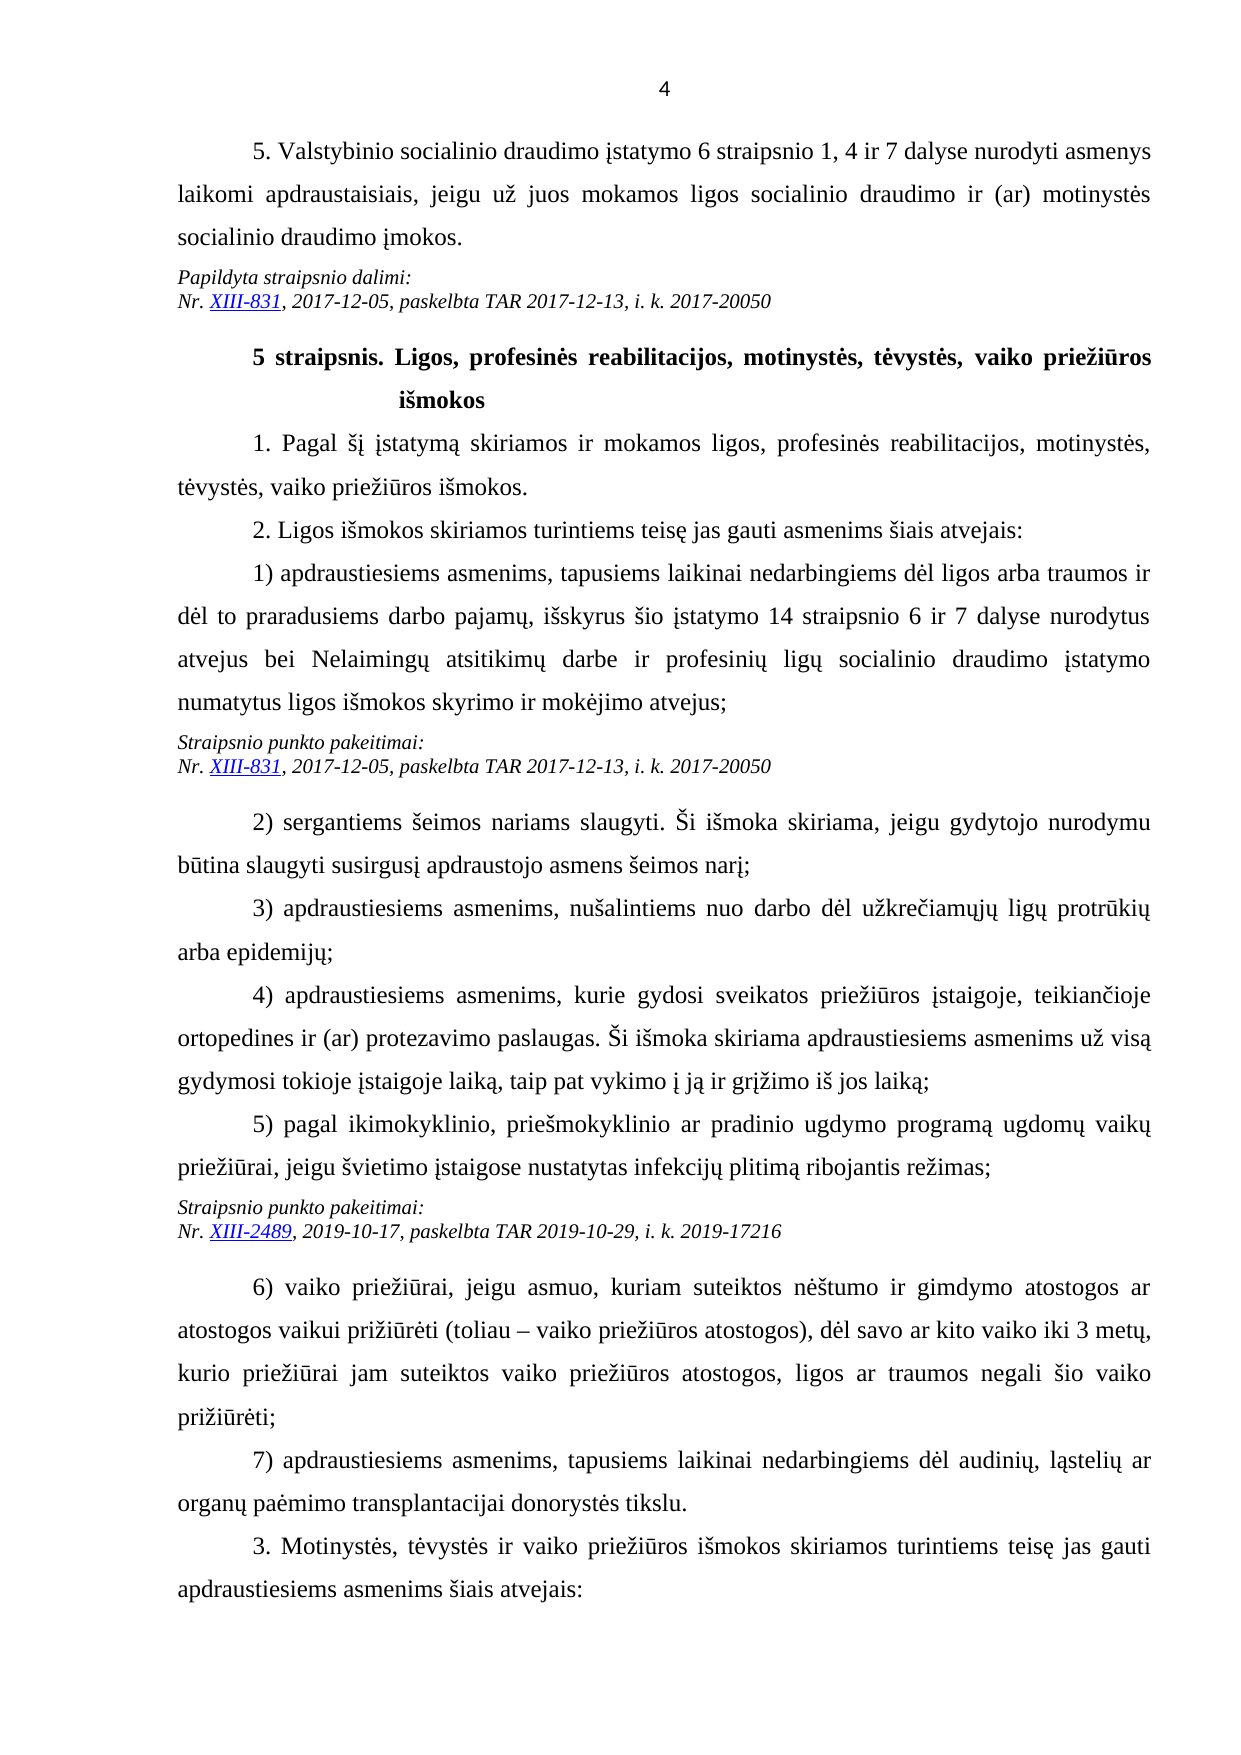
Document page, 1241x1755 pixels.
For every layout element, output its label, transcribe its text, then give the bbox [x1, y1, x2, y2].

text 1) apdraustiesiems asmenims, tapusiems laikinai nedarbingiems dėl ligos arba traumos ir dėl to praradusiems darbo pajamų, išskyrus šio įstatymo 14 straipsnio 6 ir 7 dalyse nurodytus atvejus bei Nelaimingų atsitikimų darbe ir profesinių ligų socialinio draudimo įstatymo numatytus ligos išmokos skyrimo ir mokėjimo atvejus; [177, 558, 1152, 716]
text 2. Ligos išmokos skiriamos turintiems teisę jas gauti asmenims šiais atvejais: [177, 515, 1152, 543]
text 5. Valstybinio socialinio draudimo įstatymo 6 straipsnio 1, 4 ir 7 dalyse nurodyti asmenys laikomi apdraustaisiais, jeigu už juos mokamos ligos socialinio draudimo ir (ar) motinystės socialinio draudimo įmokos. [177, 136, 1152, 251]
text 2) sergantiems šeimos nariams slaugyti. Ši išmoka skiriama, jeigu gydytojo nurodymu būtina slaugyti susirgusį apdraustojo asmens šeimos narį; [177, 807, 1152, 879]
text 1. Pagal šį įstatymą skiriamos ir mokamos ligos, profesinės reabilitacijos, motinystės, tėvystės, vaiko priežiūros išmokos. [177, 428, 1152, 500]
text 3. Motinystės, tėvystės ir vaiko priežiūros išmokos skiriamos turintiems teisę jas gauti apdraustiesiems asmenims šiais atvejais: [177, 1531, 1152, 1603]
text 5 straipsnis. Ligos, profesinės reabilitacijos, motinystės, tėvystės, vaiko priežiūros išmokos [252, 342, 1152, 414]
text Papildyta straipsnio dalimi: [177, 265, 1152, 289]
text Nr. XIII-831, 2017-12-05, paskelbta TAR 2017-12-13, i. k. 2017-20050 [177, 289, 1152, 313]
text 3) apdraustiesiems asmenims, nušalintiems nuo darbo dėl užkrečiamųjų ligų protrūkių arba epidemijų; [177, 893, 1152, 965]
text Straipsnio punkto pakeitimai: [177, 730, 1152, 754]
text Nr. XIII-831, 2017-12-05, paskelbta TAR 2017-12-13, i. k. 2017-20050 [177, 754, 1152, 778]
text 4) apdraustiesiems asmenims, kurie gydosi sveikatos priežiūros įstaigoje, teikiančioje ortopedines ir (ar) protezavimo paslaugas. Ši išmoka skiriama apdraustiesiems asmenims už visą gydymosi tokioje įstaigoje laiką, taip pat vykimo į ją ir grįžimo iš jos laiką; [177, 980, 1152, 1095]
text Straipsnio punkto pakeitimai: [177, 1195, 1152, 1219]
text 6) vaiko priežiūrai, jeigu asmuo, kuriam suteiktos nėštumo ir gimdymo atostogos ar atostogos vaikui prižiūrėti (toliau – vaiko priežiūros atostogos), dėl savo ar kito vaiko iki 3 metų, kurio priežiūrai jam suteiktos vaiko priežiūros atostogos, ligos ar traumos negali šio vaiko prižiūrėti; [177, 1272, 1152, 1430]
text Nr. XIII-2489, 2019-10-17, paskelbta TAR 2019-10-29, i. k. 2019-17216 [177, 1219, 1152, 1243]
text 7) apdraustiesiems asmenims, tapusiems laikinai nedarbingiems dėl audinių, ląstelių ar organų paėmimo transplantacijai donorystės tikslu. [177, 1445, 1152, 1517]
text 5) pagal ikimokyklinio, priešmokyklinio ar pradinio ugdymo programą ugdomų vaikų priežiūrai, jeigu švietimo įstaigose nustatytas infekcijų plitimą ribojantis režimas; [177, 1109, 1152, 1181]
